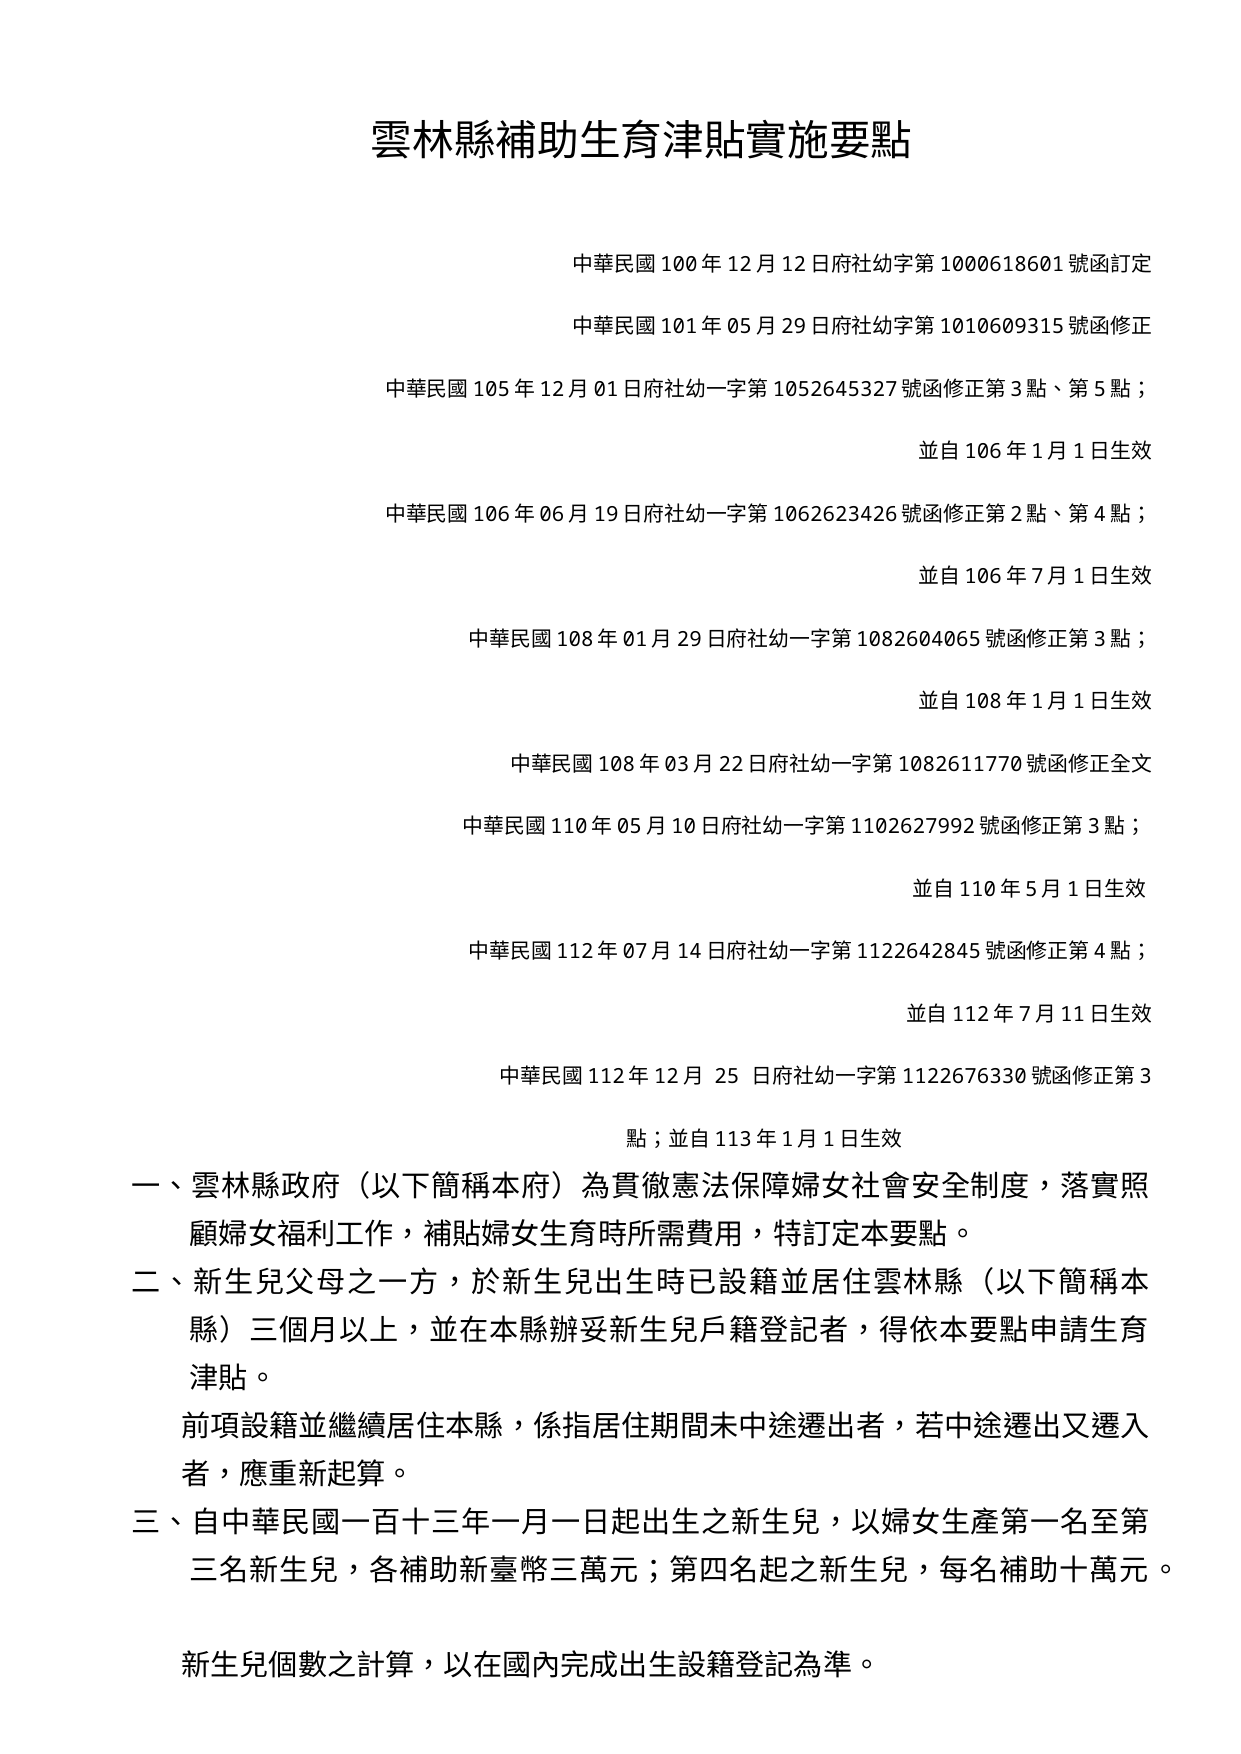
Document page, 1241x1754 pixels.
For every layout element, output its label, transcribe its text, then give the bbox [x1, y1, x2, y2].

text 一、雲林縣政府（以下簡稱本府）為貫徹憲法保障婦女社會安全制度，落實照顧婦女福利工作，補貼婦女生育時所需費用，特訂定本要點。 [131, 1158, 1152, 1254]
text 中華民國112年07月14日府社幼一字第1122642845號函修正第4點； [169, 908, 1152, 971]
text 並自112年7月11日生效 [169, 971, 1152, 1033]
text 中華民國108年03月22日府社幼一字第1082611770號函修正全文 [131, 721, 1152, 783]
text 新生兒個數之計算，以在國內完成出生設籍登記為準。 [181, 1637, 1152, 1685]
text 並自110年5月1日生效 [131, 846, 1146, 908]
text 中華民國101年05月29日府社幼字第1010609315號函修正 [169, 283, 1152, 346]
text 中華民國100年12月12日府社幼字第1000618601號函訂定 [169, 221, 1152, 283]
text 中華民國112年12月 25 日府社幼一字第1122676330號函修正第3點；並自113年1月1日生效 [131, 1033, 1152, 1158]
text 雲林縣補助生育津貼實施要點 [131, 96, 1152, 158]
text 並自106年7月1日生效 [169, 533, 1152, 596]
text 中華民國108年01月29日府社幼一字第1082604065號函修正第3點； [169, 596, 1152, 658]
text 二、新生兒父母之一方，於新生兒出生時已設籍並居住雲林縣（以下簡稱本縣）三個月以上，並在本縣辦妥新生兒戶籍登記者，得依本要點申請生育津貼。 [131, 1254, 1152, 1398]
text 中華民國110年05月10日府社幼一字第1102627992號函修正第3點； [131, 783, 1146, 846]
text 並自108年1月1日生效 [169, 658, 1152, 721]
text 中華民國106年06月19日府社幼一字第1062623426號函修正第2點、第4點； [169, 471, 1152, 533]
text 並自106年1月1日生效 [169, 408, 1152, 471]
text 前項設籍並繼續居住本縣，係指居住期間未中途遷出者，若中途遷出又遷入者，應重新起算。 [181, 1398, 1152, 1494]
text 中華民國105年12月01日府社幼一字第1052645327號函修正第3點、第5點； [169, 346, 1152, 408]
text 三、自中華民國一百十三年一月一日起出生之新生兒，以婦女生產第一名至第三名新生兒，各補助新臺幣三萬元；第四名起之新生兒，每名補助十萬元。 [131, 1494, 1152, 1637]
